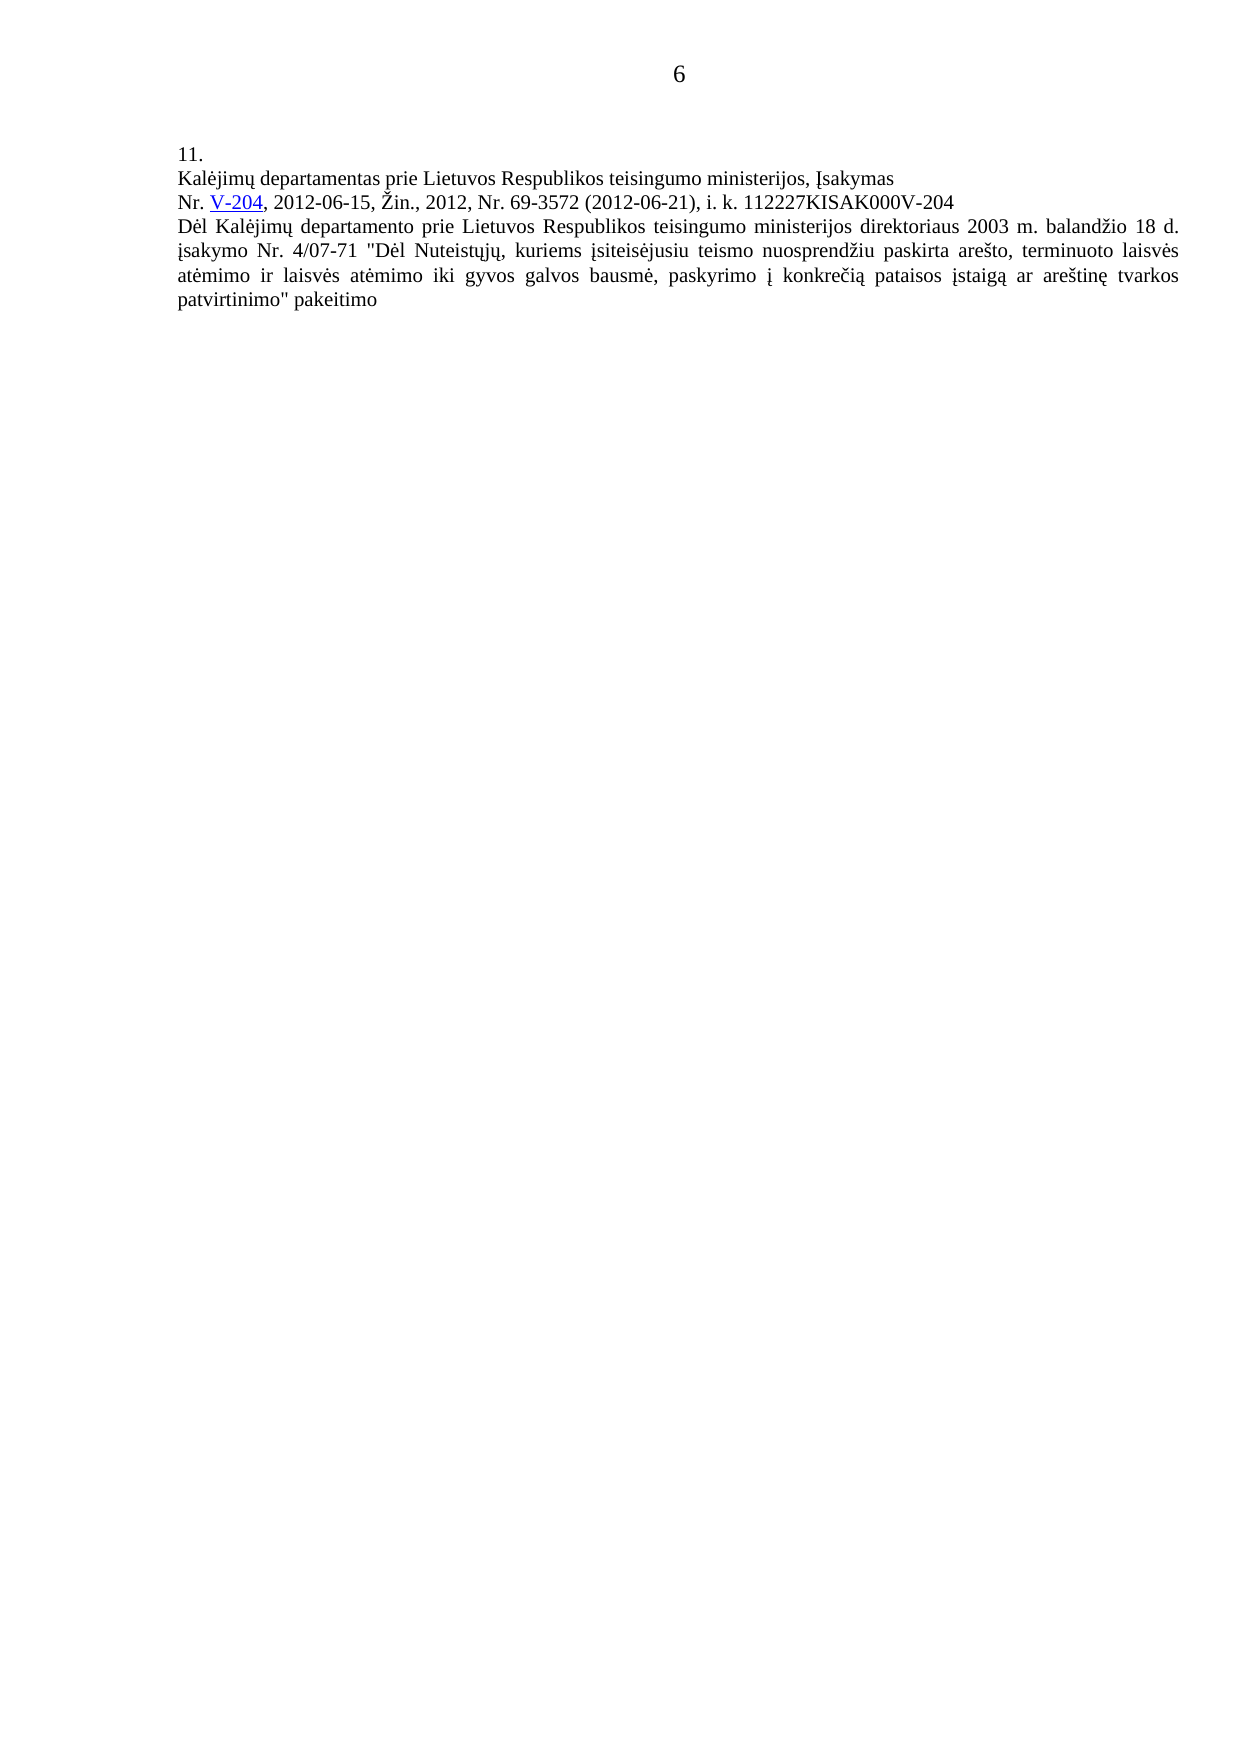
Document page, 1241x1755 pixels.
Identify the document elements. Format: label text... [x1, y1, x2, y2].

text Dėl Kalėjimų departamento prie Lietuvos Respublikos teisingumo ministerijos direktoriaus 2003 m. balandžio 18 d. įsakymo Nr. 4/07-71 "Dėl Nuteistųjų, kuriems įsiteisėjusiu teismo nuosprendžiu paskirta arešto, terminuoto laisvės atėmimo ir laisvės atėmimo iki gyvos galvos bausmė, paskyrimo į konkrečią pataisos įstaigą ar areštinę tvarkos patvirtinimo" pakeitimo [177, 214, 1181, 311]
text 11. [177, 142, 1181, 166]
text Nr. V-204, 2012-06-15, Žin., 2012, Nr. 69-3572 (2012-06-21), i. k. 112227KISAK000V-204 [177, 190, 1181, 214]
text Kalėjimų departamentas prie Lietuvos Respublikos teisingumo ministerijos, Įsakymas [177, 166, 1181, 190]
